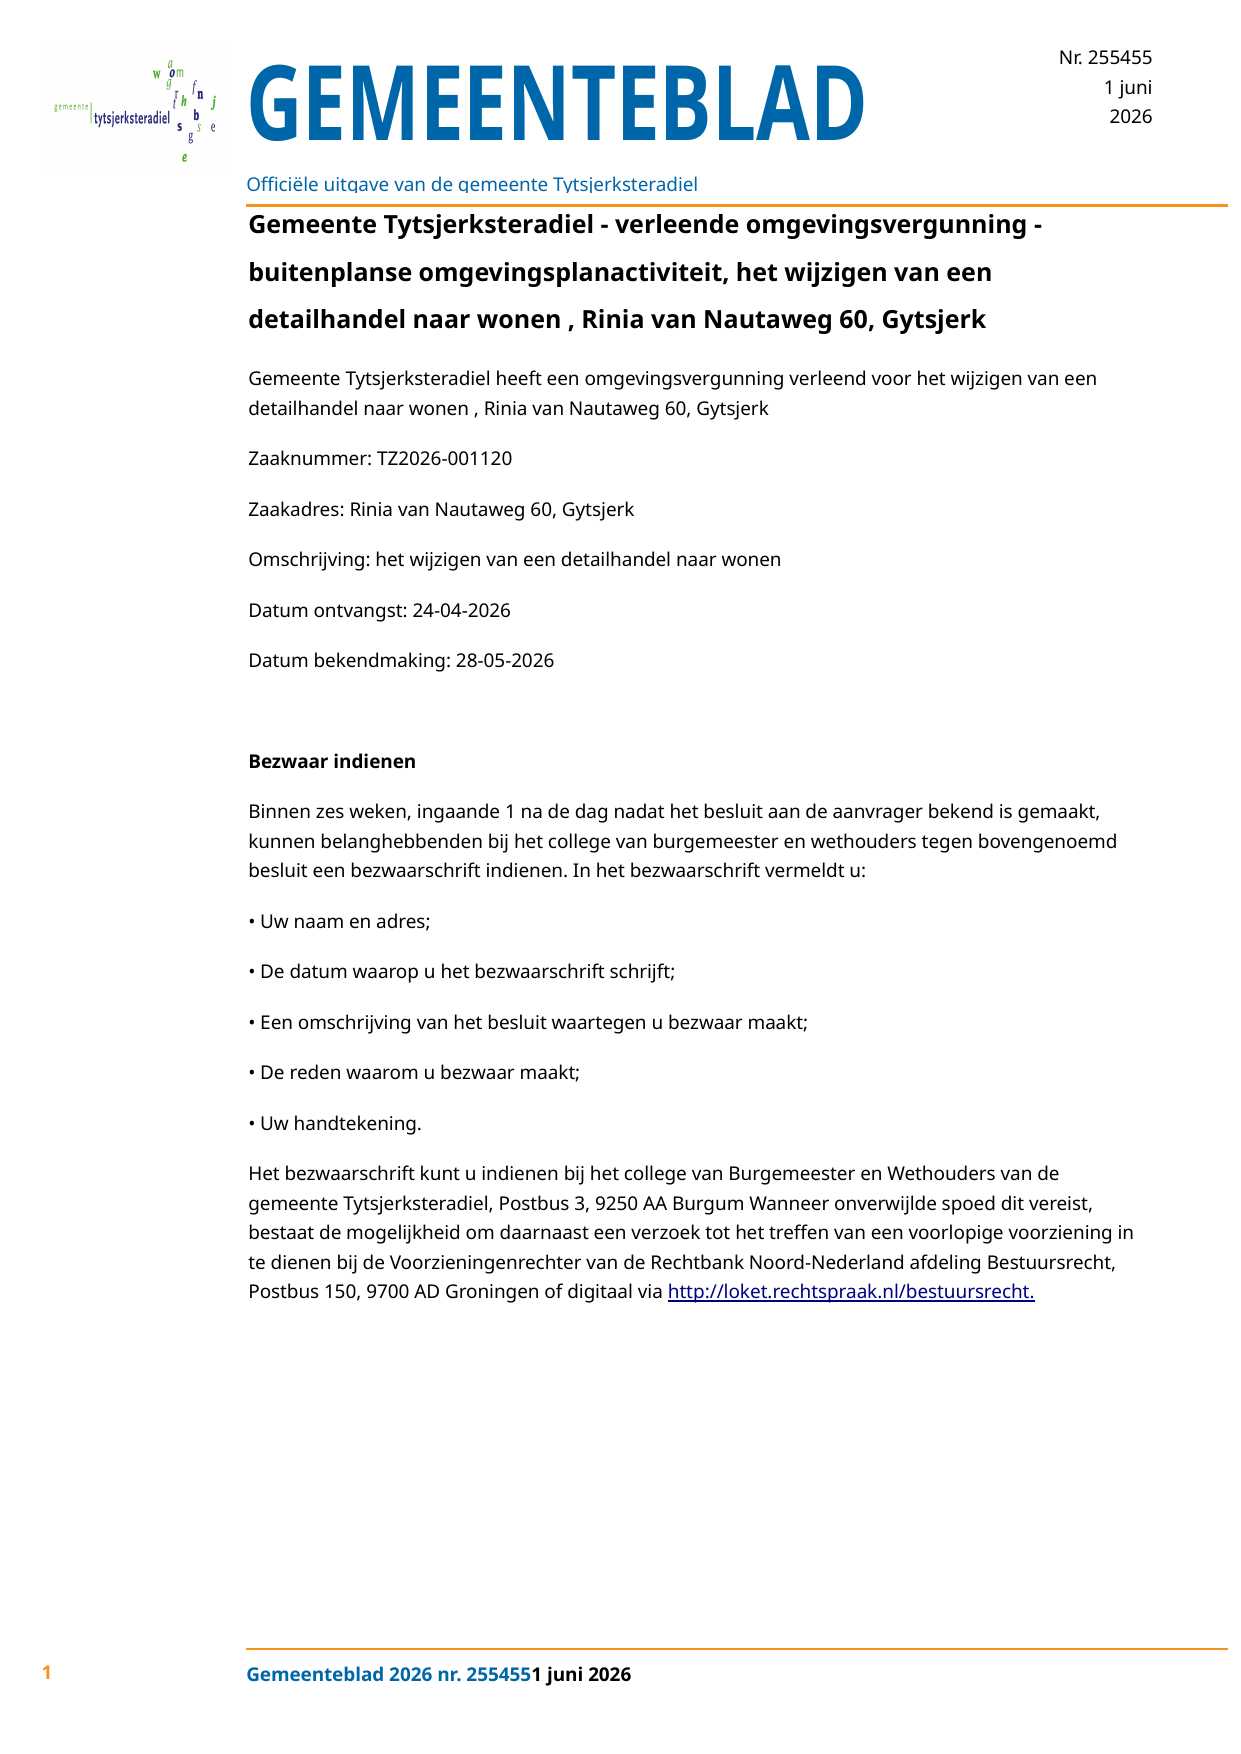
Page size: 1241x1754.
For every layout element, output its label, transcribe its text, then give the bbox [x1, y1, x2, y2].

text Datum ontvangst: 24-04-2026 [248, 597, 1152, 622]
text Omschrijving: het wijzigen van een detailhandel naar wonen [248, 546, 1152, 572]
text Zaakadres: Rinia van Nautaweg 60, Gytsjerk [248, 496, 1152, 522]
text • Uw handtekening. [248, 1110, 1152, 1135]
text Gemeente Tytsjerksteradiel - verleende omgevingsvergunning - buitenplanse omgevingsplanactiviteit, het wijzigen van een detailhandel naar wonen , Rinia van Nautaweg 60, Gytsjerk [248, 207, 1152, 336]
text • De reden waarom u bezwaar maakt; [248, 1059, 1152, 1085]
text • De datum waarop u het bezwaarschrift schrijft; [248, 958, 1152, 984]
picture [41, 47, 231, 172]
text Datum bekendmaking: 28-05-2026 [248, 647, 1152, 673]
text Zaaknummer: TZ2026-001120 [248, 446, 1152, 471]
text • Uw naam en adres; [248, 908, 1152, 934]
text Het bezwaarschrift kunt u indienen bij het college van Burgemeester en Wethouders van de gemeente Tytsjerksteradiel, Postbus 3, 9250 AA Burgum Wanneer onverwijlde spoed dit vereist, bestaat de mogelijkheid om daarnaast een verzoek tot het treffen van een voorlopige voorziening in te dienen bij de Voorzieningenrechter van de Rechtbank Noord-Nederland afdeling Bestuursrecht, Postbus 150, 9700 AD Groningen of digitaal via http://loket.rechtspraak.nl/bestuursrecht. [248, 1160, 1152, 1304]
text Gemeente Tytsjerksteradiel heeft een omgevingsvergunning verleend voor het wijzigen van een detailhandel naar wonen , Rinia van Nautaweg 60, Gytsjerk [248, 366, 1152, 421]
text Binnen zes weken, ingaande 1 na de dag nadat het besluit aan de aanvrager bekend is gemaakt, kunnen belanghebbenden bij het college van burgemeester en wethouders tegen bovengenoemd besluit een bezwaarschrift indienen. In het bezwaarschrift vermeldt u: [248, 798, 1152, 883]
text • Een omschrijving van het besluit waartegen u bezwaar maakt; [248, 1009, 1152, 1034]
text Bezwaar indienen [248, 748, 1152, 774]
